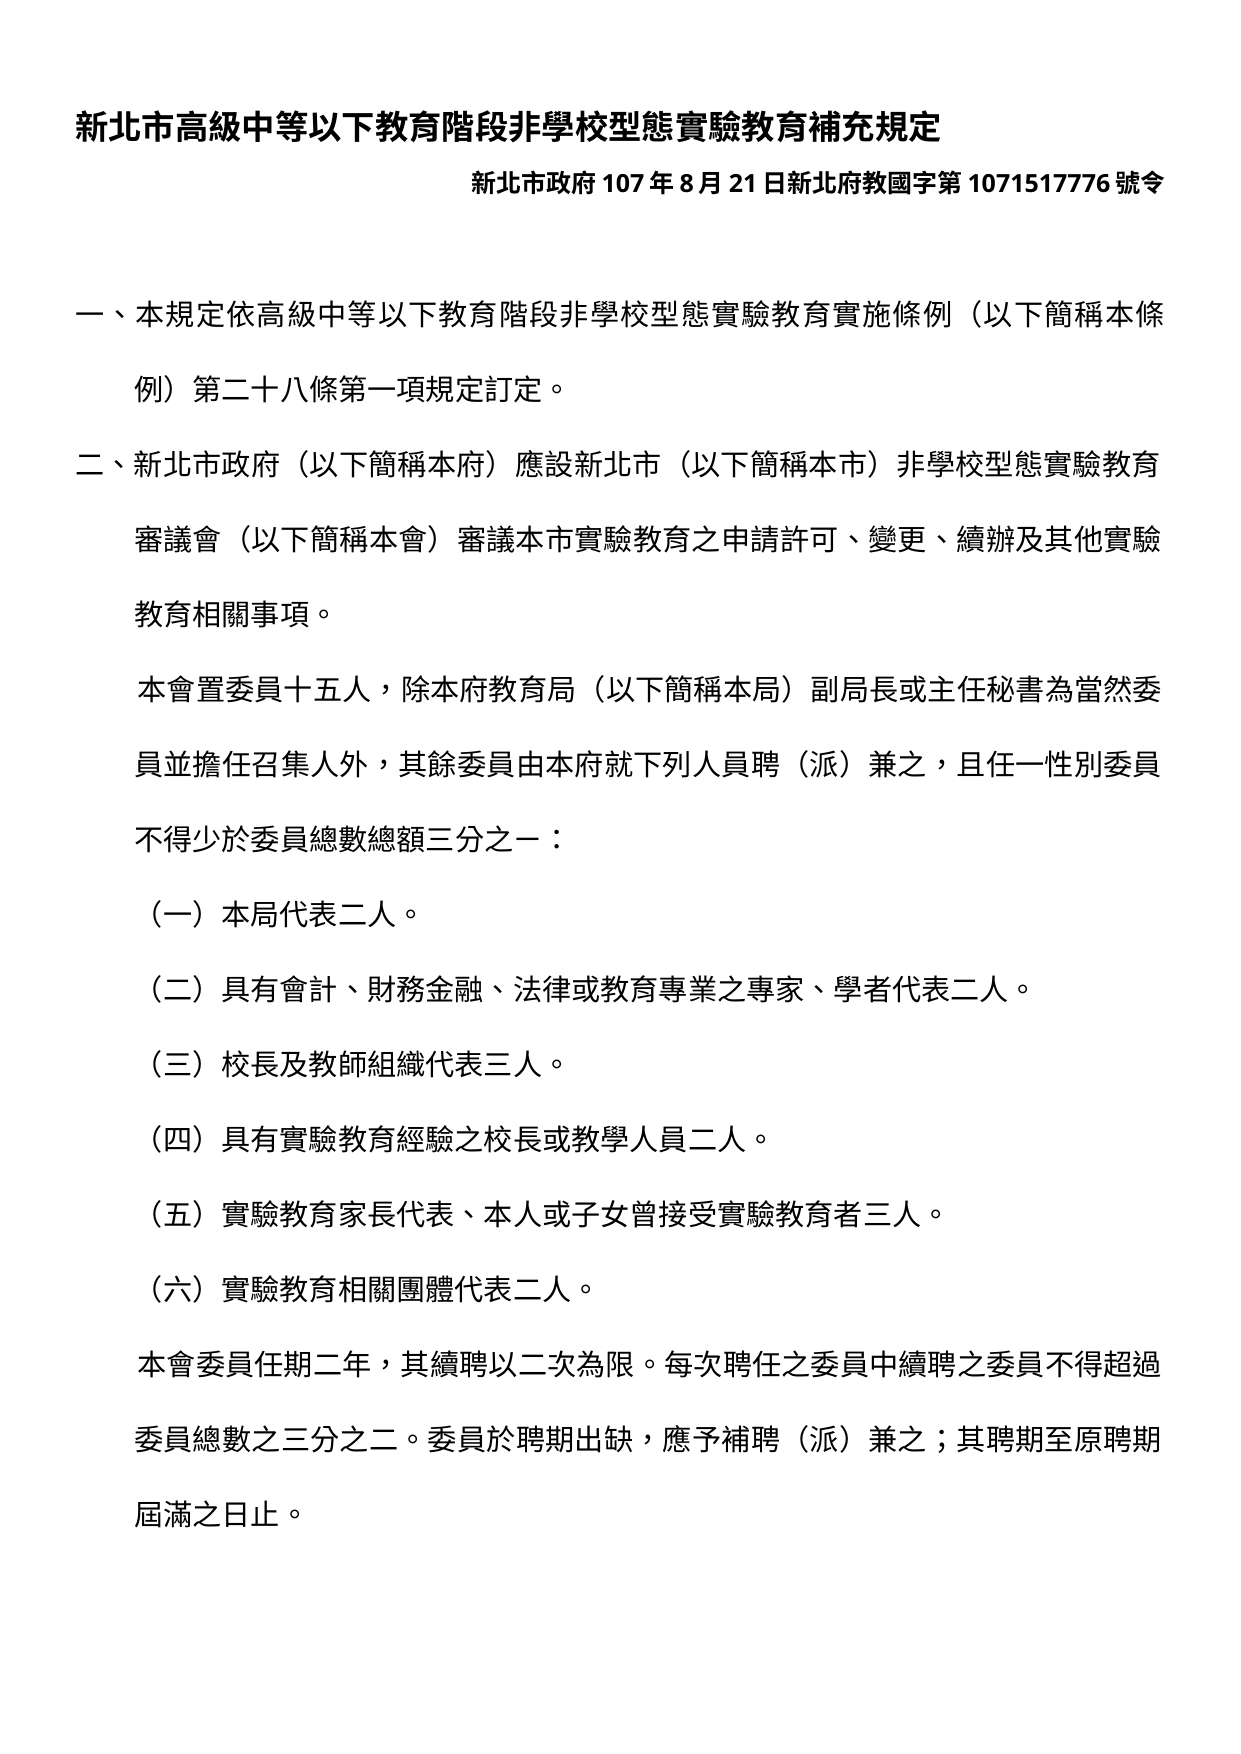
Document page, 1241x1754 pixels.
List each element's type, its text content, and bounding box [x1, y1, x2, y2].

text 新北市政府107年8月21日新北府教國字第1071517776號令 [75, 162, 1165, 200]
text 本會置委員十五人，除本府教育局（以下簡稱本局）副局長或主任秘書為當然委員並擔任召集人外，其餘委員由本府就下列人員聘（派）兼之，且任一性別委員不得少於委員總數總額三分之ㄧ： [75, 650, 1165, 875]
text （三）校長及教師組織代表三人。 [134, 1025, 1165, 1100]
text （五）實驗教育家長代表、本人或子女曾接受實驗教育者三人。 [134, 1175, 1165, 1250]
text （二）具有會計、財務金融、法律或教育專業之專家、學者代表二人。 [134, 950, 1165, 1025]
text （六）實驗教育相關團體代表二人。 [134, 1250, 1165, 1325]
text 本會委員任期二年，其續聘以二次為限。每次聘任之委員中續聘之委員不得超過委員總數之三分之二。委員於聘期出缺，應予補聘（派）兼之；其聘期至原聘期屆滿之日止。 [75, 1325, 1165, 1550]
text 新北市高級中等以下教育階段非學校型態實驗教育補充規定 [75, 87, 1165, 162]
text 一、本規定依高級中等以下教育階段非學校型態實驗教育實施條例（以下簡稱本條例）第二十八條第一項規定訂定。 [75, 275, 1165, 425]
text （一）本局代表二人。 [134, 875, 1165, 950]
text 二、新北市政府（以下簡稱本府）應設新北市（以下簡稱本市）非學校型態實驗教育審議會（以下簡稱本會）審議本市實驗教育之申請許可、變更、續辦及其他實驗教育相關事項。 [75, 425, 1165, 650]
text （四）具有實驗教育經驗之校長或教學人員二人。 [134, 1100, 1165, 1175]
